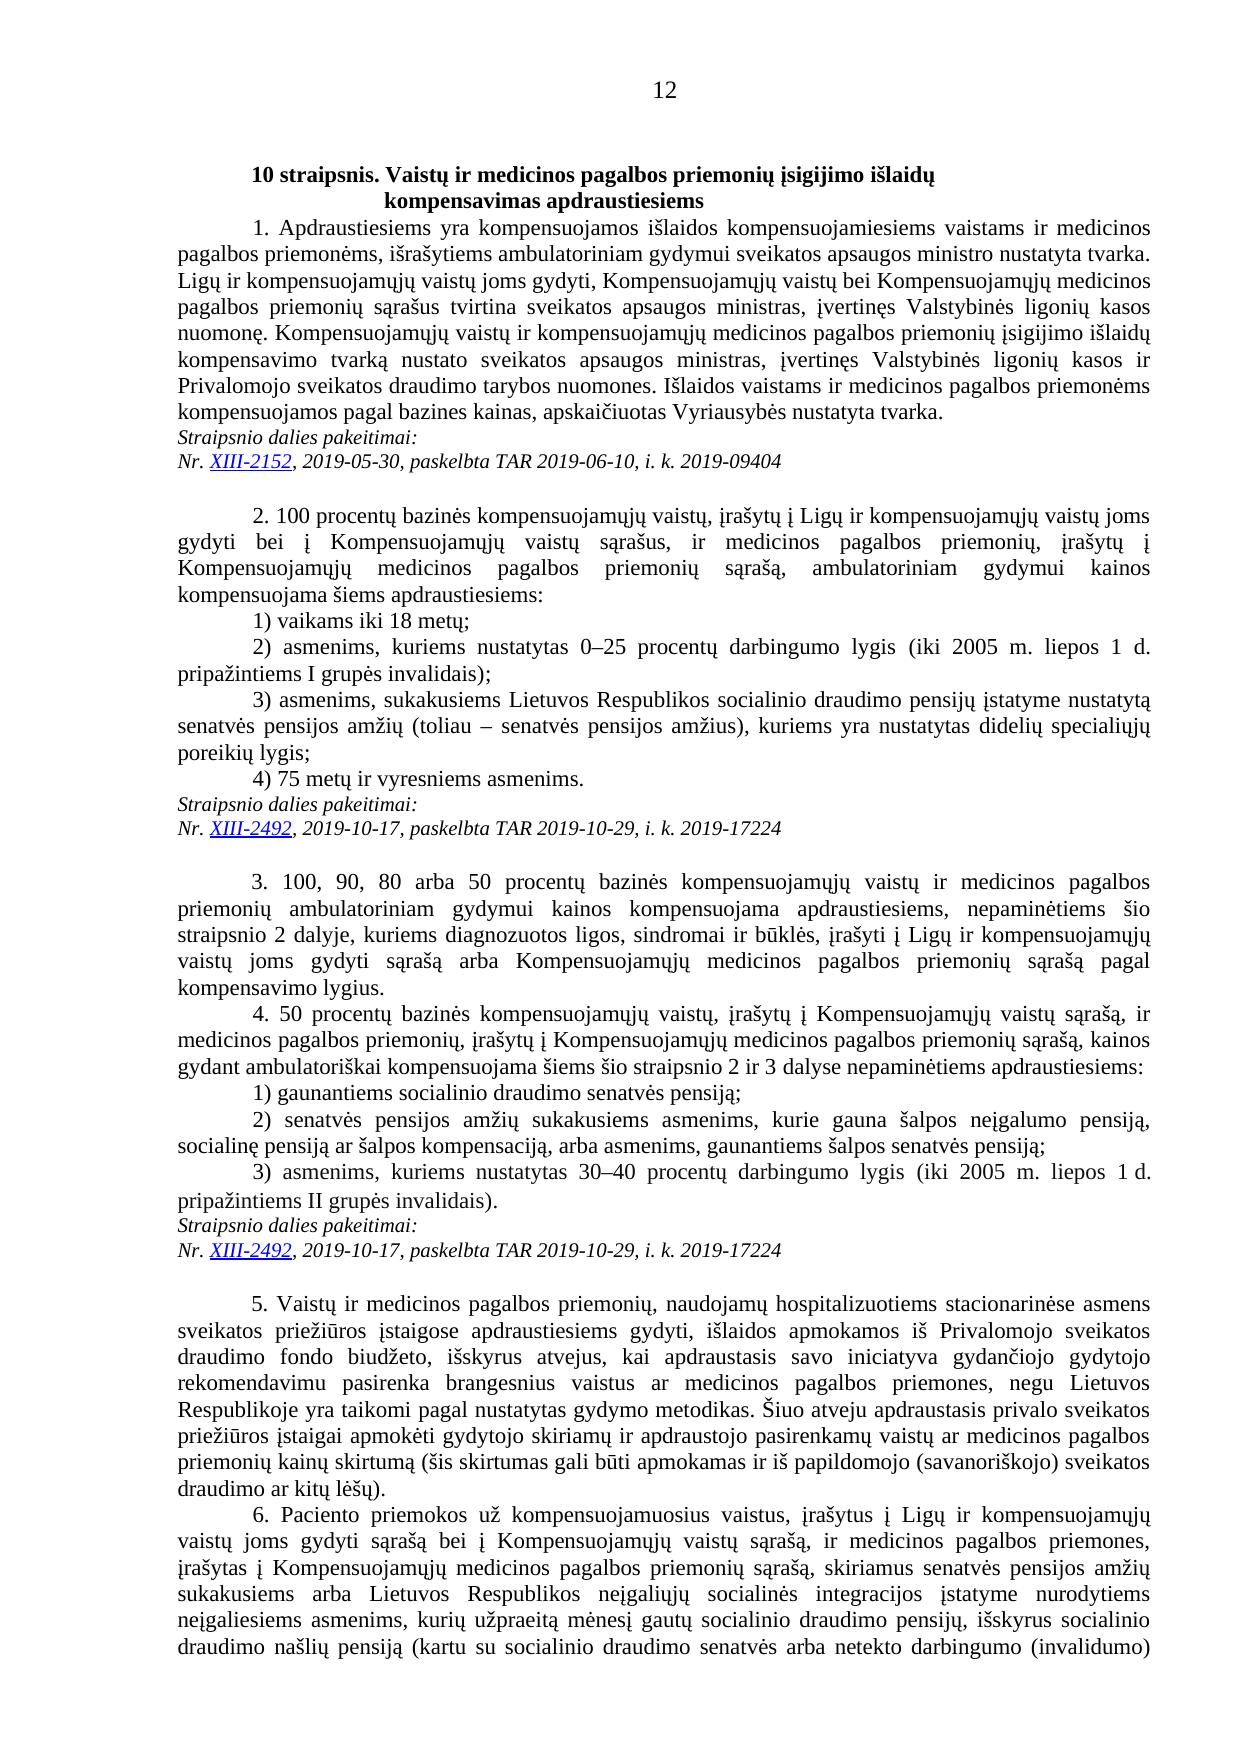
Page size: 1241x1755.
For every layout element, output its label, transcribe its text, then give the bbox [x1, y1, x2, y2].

text Nr. XIII-2152, 2019-05-30, paskelbta TAR 2019-06-10, i. k. 2019-09404 [177, 449, 1152, 473]
text 2. 100 procentų bazinės kompensuojamųjų vaistų, įrašytų į Ligų ir kompensuojamųjų vaistų joms gydyti bei į Kompensuojamųjų vaistų sąrašus, ir medicinos pagalbos priemonių, įrašytų į Kompensuojamųjų medicinos pagalbos priemonių sąrašą, ambulatoriniam gydymui kainos kompensuojama šiems apdraustiesiems: [177, 502, 1152, 607]
text 3. 100, 90, 80 arba 50 procentų bazinės kompensuojamųjų vaistų ir medicinos pagalbos priemonių ambulatoriniam gydymui kainos kompensuojama apdraustiesiems, nepaminėtiems šio straipsnio 2 dalyje, kuriems diagnozuotos ligos, sindromai ir būklės, įrašyti į Ligų ir kompensuojamųjų vaistų joms gydyti sąrašą arba Kompensuojamųjų medicinos pagalbos priemonių sąrašą pagal kompensavimo lygius. [177, 868, 1152, 1000]
text Straipsnio dalies pakeitimai: [177, 1213, 1152, 1237]
text Nr. XIII-2492, 2019-10-17, paskelbta TAR 2019-10-29, i. k. 2019-17224 [177, 816, 1152, 840]
text 1. Apdraustiesiems yra kompensuojamos išlaidos kompensuojamiesiems vaistams ir medicinos pagalbos priemonėms, išrašytiems ambulatoriniam gydymui sveikatos apsaugos ministro nustatyta tvarka. Ligų ir kompensuojamųjų vaistų joms gydyti, Kompensuojamųjų vaistų bei Kompensuojamųjų medicinos pagalbos priemonių sąrašus tvirtina sveikatos apsaugos ministras, įvertinęs Valstybinės ligonių kasos nuomonę. Kompensuojamųjų vaistų ir kompensuojamųjų medicinos pagalbos priemonių įsigijimo išlaidų kompensavimo tvarką nustato sveikatos apsaugos ministras, įvertinęs Valstybinės ligonių kasos ir Privalomojo sveikatos draudimo tarybos nuomones. Išlaidos vaistams ir medicinos pagalbos priemonėms kompensuojamos pagal bazines kainas, apskaičiuotas Vyriausybės nustatyta tvarka. [177, 214, 1152, 425]
text 1) gaunantiems socialinio draudimo senatvės pensiją; [177, 1079, 1152, 1106]
text 4) 75 metų ir vyresniems asmenims. [177, 765, 1152, 792]
text kompensavimas apdraustiesiems [309, 188, 1152, 214]
text 4. 50 procentų bazinės kompensuojamųjų vaistų, įrašytų į Kompensuojamųjų vaistų sąrašą, ir medicinos pagalbos priemonių, įrašytų į Kompensuojamųjų medicinos pagalbos priemonių sąrašą, kainos gydant ambulatoriškai kompensuojama šiems šio straipsnio 2 ir 3 dalyse nepaminėtiems apdraustiesiems: [177, 1000, 1152, 1079]
text 2) senatvės pensijos amžių sukakusiems asmenims, kurie gauna šalpos neįgalumo pensiją, socialinę pensiją ar šalpos kompensaciją, arba asmenims, gaunantiems šalpos senatvės pensiją; [177, 1106, 1152, 1158]
text 5. Vaistų ir medicinos pagalbos priemonių, naudojamų hospitalizuotiems stacionarinėse asmens sveikatos priežiūros įstaigose apdraustiesiems gydyti, išlaidos apmokamos iš Privalomojo sveikatos draudimo fondo biudžeto, išskyrus atvejus, kai apdraustasis savo iniciatyva gydančiojo gydytojo rekomendavimu pasirenka brangesnius vaistus ar medicinos pagalbos priemones, negu Lietuvos Respublikoje yra taikomi pagal nustatytas gydymo metodikas. Šiuo atveju apdraustasis privalo sveikatos priežiūros įstaigai apmokėti gydytojo skiriamų ir apdraustojo pasirenkamų vaistų ar medicinos pagalbos priemonių kainų skirtumą (šis skirtumas gali būti apmokamas ir iš papildomojo (savanoriškojo) sveikatos draudimo ar kitų lėšų). [177, 1290, 1152, 1501]
text 6. Paciento priemokos už kompensuojamuosius vaistus, įrašytus į Ligų ir kompensuojamųjų vaistų joms gydyti sąrašą bei į Kompensuojamųjų vaistų sąrašą, ir medicinos pagalbos priemones, įrašytas į Kompensuojamųjų medicinos pagalbos priemonių sąrašą, skiriamus senatvės pensijos amžių sukakusiems arba Lietuvos Respublikos neįgaliųjų socialinės integracijos įstatyme nurodytiems neįgaliesiems asmenims, kurių užpraeitą mėnesį gautų socialinio draudimo pensijų, išskyrus socialinio draudimo našlių pensiją (kartu su socialinio draudimo senatvės arba netekto darbingumo (invalidumo) [177, 1501, 1152, 1659]
text 1) vaikams iki 18 metų; [177, 607, 1152, 633]
text Nr. XIII-2492, 2019-10-17, paskelbta TAR 2019-10-29, i. k. 2019-17224 [177, 1237, 1152, 1262]
text Straipsnio dalies pakeitimai: [177, 425, 1152, 449]
text 2) asmenims, kuriems nustatytas 0–25 procentų darbingumo lygis (iki 2005 m. liepos 1 d. pripažintiems I grupės invalidais); [177, 633, 1152, 686]
text 3) asmenims, sukakusiems Lietuvos Respublikos socialinio draudimo pensijų įstatyme nustatytą senatvės pensijos amžių (toliau – senatvės pensijos amžius), kuriems yra nustatytas didelių specialiųjų poreikių lygis; [177, 686, 1152, 765]
text 3) asmenims, kuriems nustatytas 30–40 procentų darbingumo lygis (iki 2005 m. liepos 1 d. pripažintiems II grupės invalidais). [177, 1158, 1152, 1213]
text 10 straipsnis. Vaistų ir medicinos pagalbos priemonių įsigijimo išlaidų [177, 161, 1152, 188]
text Straipsnio dalies pakeitimai: [177, 792, 1152, 816]
